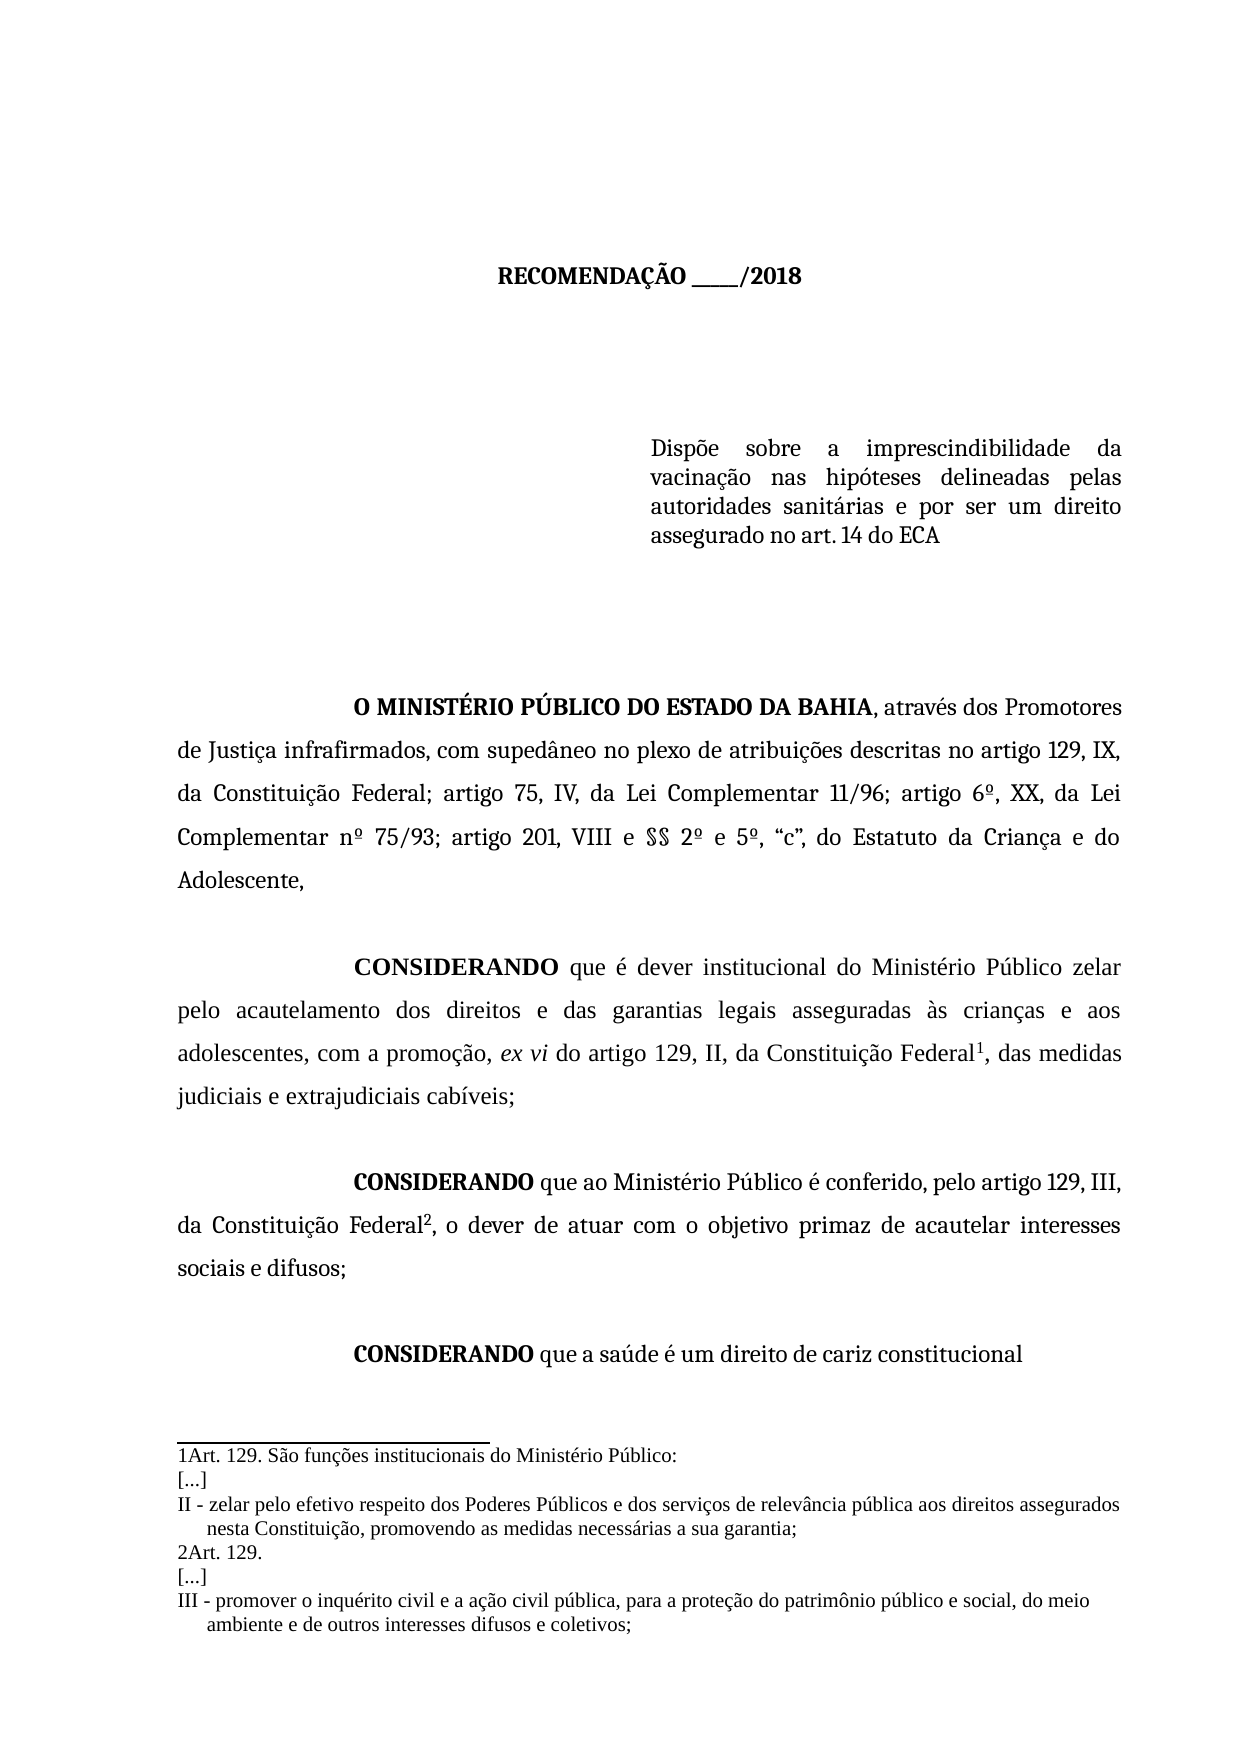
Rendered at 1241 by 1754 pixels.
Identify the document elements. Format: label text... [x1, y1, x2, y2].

text Art. 129. São funções institucionais do Ministério Público: [177, 1443, 1122, 1467]
text CONSIDERANDO que é dever institucional do Ministério Público zelar pelo acautelamento dos direitos e das garantias legais asseguradas às crianças e aos adolescentes, com a promoção, ex vi do artigo 129, II, da Constituição Federal, das medidas judiciais e extrajudiciais cabíveis; [177, 952, 1122, 1110]
text CONSIDERANDO que ao Ministério Público é conferido, pelo artigo 129, III, da Constituição Federal, o dever de atuar com o objetivo primaz de acautelar interesses sociais e difusos; [177, 1167, 1122, 1282]
text [...] [177, 1564, 1122, 1588]
text Art. 129. [177, 1539, 1122, 1564]
text RECOMENDAÇÃO _____/2018 [177, 262, 1122, 291]
text CONSIDERANDO que a saúde é um direito de cariz constitucional [177, 1340, 1122, 1369]
text II - zelar pelo efetivo respeito dos Poderes Públicos e dos serviços de relevância pública aos direitos assegurados nesta Constituição, promovendo as medidas necessárias a sua garantia; [177, 1491, 1122, 1539]
text O MINISTÉRIO PÚBLICO DO ESTADO DA BAHIA, através dos Promotores de Justiça infrafirmados, com supedâneo no plexo de atribuições descritas no artigo 129, IX, da Constituição Federal; artigo 75, IV, da Lei Complementar 11/96; artigo 6º, XX, da Lei Complementar nº 75/93; artigo 201, VIII e §§ 2º e 5º, “c”, do Estatuto da Criança e do Adolescente, [177, 693, 1122, 894]
text Dispõe sobre a imprescindibilidade da vacinação nas hipóteses delineadas pelas autoridades sanitárias e por ser um direito assegurado no art. 14 do ECA [651, 434, 1122, 549]
text III - promover o inquérito civil e a ação civil pública, para a proteção do patrimônio público e social, do meio ambiente e de outros interesses difusos e coletivos; [177, 1588, 1122, 1636]
text [...] [177, 1467, 1122, 1491]
